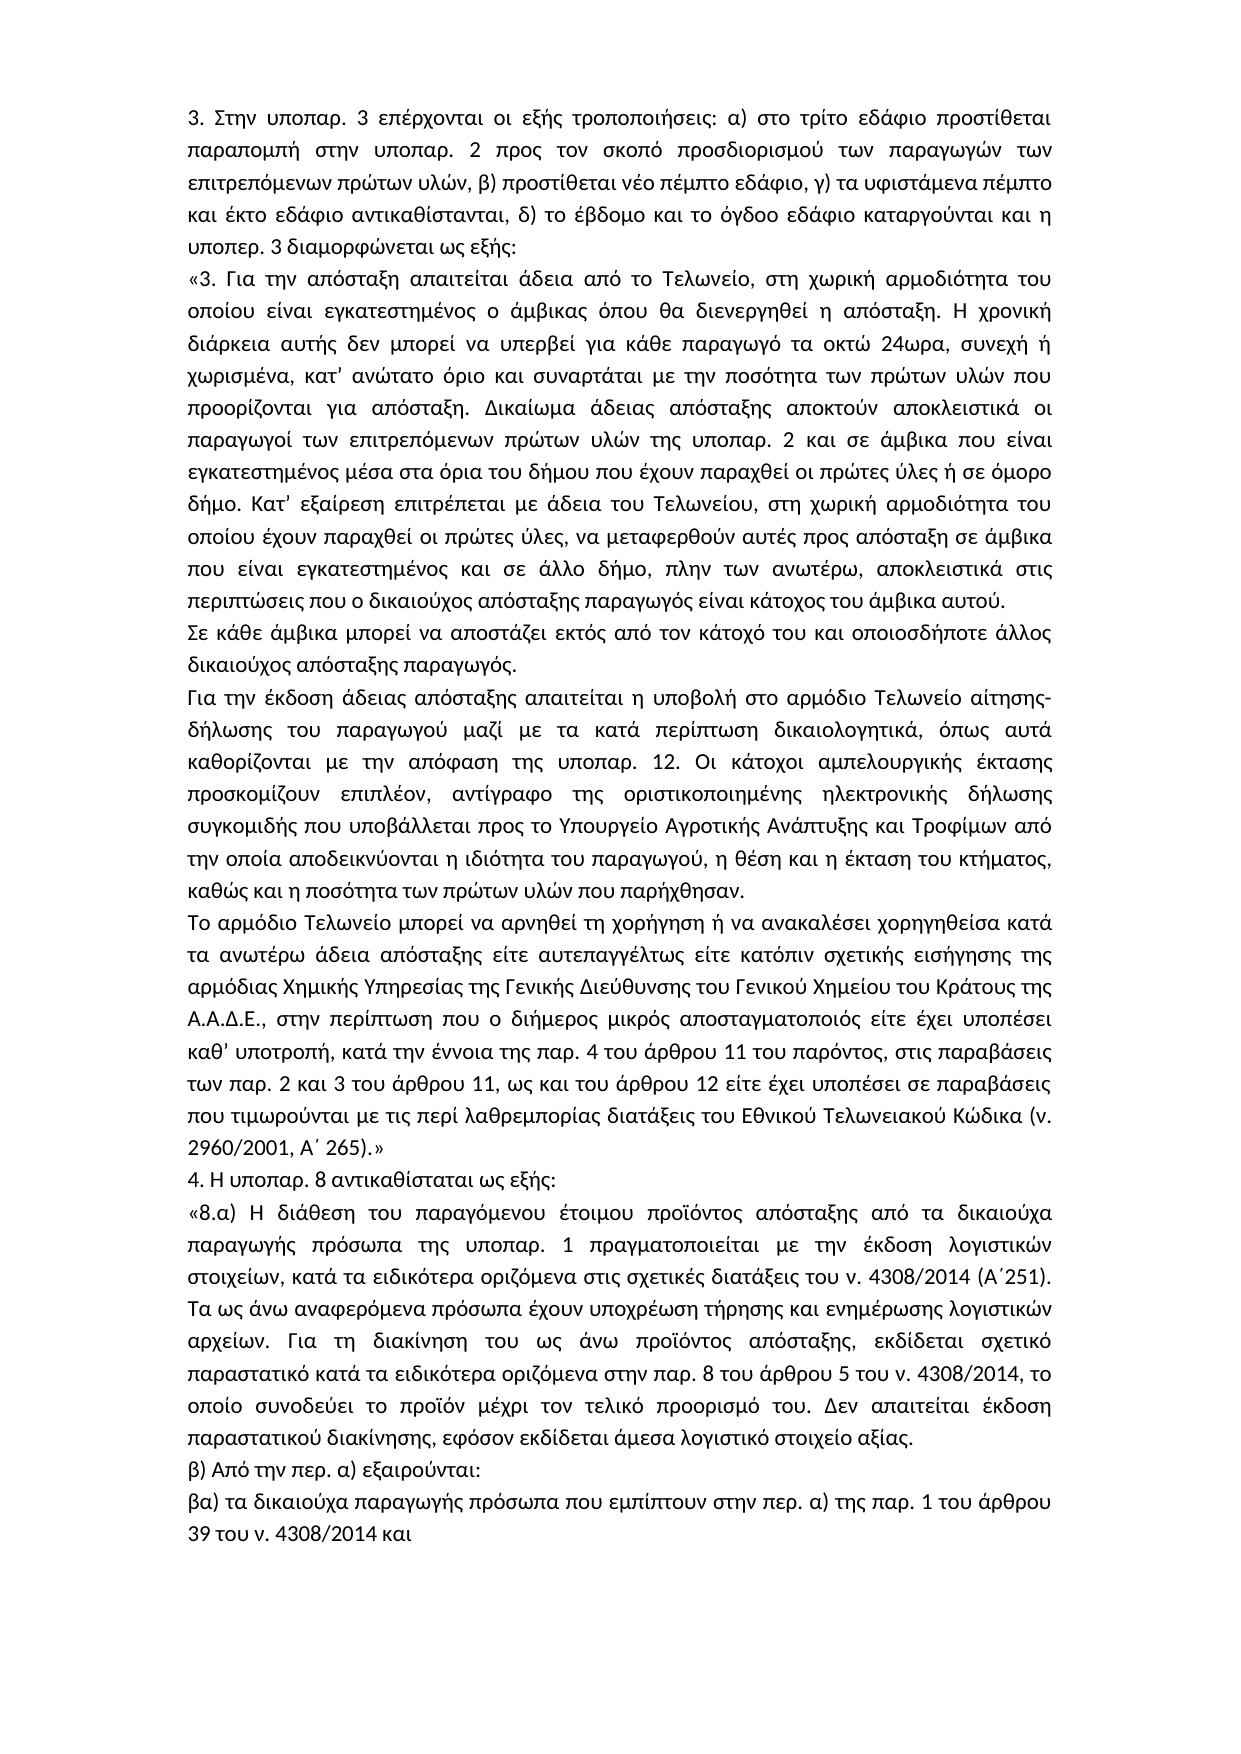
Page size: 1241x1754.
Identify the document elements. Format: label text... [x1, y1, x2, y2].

text «3. Για την απόσταξη απαιτείται άδεια από το Τελωνείο, στη χωρική αρμοδιότητα του οποίου είναι εγκατεστημένος ο άμβικας όπου θα διενεργηθεί η απόσταξη. Η χρονική διάρκεια αυτής δεν μπορεί να υπερβεί για κάθε παραγωγό τα οκτώ 24ωρα, συνεχή ή χωρισμένα, κατ’ ανώτατο όριο και συναρτάται με την ποσότητα των πρώτων υλών που προορίζονται για απόσταξη. Δικαίωμα άδειας απόσταξης αποκτούν αποκλειστικά οι παραγωγοί των επιτρεπόμενων πρώτων υλών της υποπαρ. 2 και σε άμβικα που είναι εγκατεστημένος μέσα στα όρια του δήμου που έχουν παραχθεί οι πρώτες ύλες ή σε όμορο δήμο. Κατ’ εξαίρεση επιτρέπεται με άδεια του Τελωνείου, στη χωρική αρμοδιότητα του οποίου έχουν παραχθεί οι πρώτες ύλες, να μεταφερθούν αυτές προς απόσταξη σε άμβικα που είναι εγκατεστημένος και σε άλλο δήμο, πλην των ανωτέρω, αποκλειστικά στις περιπτώσεις που ο δικαιούχος απόσταξης παραγωγός είναι κάτοχος του άμβικα αυτού. [187, 264, 1053, 614]
text β) Από την περ. α) εξαιρούνται: [187, 1455, 1053, 1483]
text Το αρμόδιο Τελωνείο μπορεί να αρνηθεί τη χορήγηση ή να ανακαλέσει χορηγηθείσα κατά τα ανωτέρω άδεια απόσταξης είτε αυτεπαγγέλτως είτε κατόπιν σχετικής εισήγησης της αρμόδιας Χημικής Υπηρεσίας της Γενικής Διεύθυνσης του Γενικού Χημείου του Κράτους της Α.Α.Δ.Ε., στην περίπτωση που ο διήμερος μικρός αποσταγματοποιός είτε έχει υποπέσει καθ’ υποτροπή, κατά την έννοια της παρ. 4 του άρθρου 11 του παρόντος, στις παραβάσεις των παρ. 2 και 3 του άρθρου 11, ως και του άρθρου 12 είτε έχει υποπέσει σε παραβάσεις που τιμωρούνται με τις περί λαθρεμπορίας διατάξεις του Εθνικού Τελωνειακού Κώδικα (ν. 2960/2001, Α΄ 265).» [187, 908, 1053, 1161]
subtitle 3. Στην υποπαρ. 3 επέρχονται οι εξής τροποποιήσεις: α) στο τρίτο εδάφιο προστίθεται παραπομπή στην υποπαρ. 2 προς τον σκοπό προσδιορισμού των παραγωγών των επιτρεπόμενων πρώτων υλών, β) προστίθεται νέο πέμπτο εδάφιο, γ) τα υφιστάμενα πέμπτο και έκτο εδάφιο αντικαθίστανται, δ) το έβδομο και το όγδοο εδάφιο καταργούνται και η υποπερ. 3 διαμορφώνεται ως εξής: [187, 103, 1053, 260]
text βα) τα δικαιούχα παραγωγής πρόσωπα που εμπίπτουν στην περ. α) της παρ. 1 του άρθρου 39 του ν. 4308/2014 και [187, 1487, 1053, 1548]
text Για την έκδοση άδειας απόσταξης απαιτείται η υποβολή στο αρμόδιο Τελωνείο αίτησης-δήλωσης του παραγωγού μαζί με τα κατά περίπτωση δικαιολογητικά, όπως αυτά καθορίζονται με την απόφαση της υποπαρ. 12. Οι κάτοχοι αμπελουργικής έκτασης προσκομίζουν επιπλέον, αντίγραφο της οριστικοποιημένης ηλεκτρονικής δήλωσης συγκομιδής που υποβάλλεται προς το Υπουργείο Αγροτικής Ανάπτυξης και Τροφίμων από την οποία αποδεικνύονται η ιδιότητα του παραγωγού, η θέση και η έκταση του κτήματος, καθώς και η ποσότητα των πρώτων υλών που παρήχθησαν. [187, 683, 1053, 904]
subtitle 4. Η υποπαρ. 8 αντικαθίσταται ως εξής: [187, 1166, 1053, 1193]
text Σε κάθε άμβικα μπορεί να αποστάζει εκτός από τον κάτοχό του και οποιοσδήποτε άλλος δικαιούχος απόσταξης παραγωγός. [187, 618, 1053, 678]
text «8.α) Η διάθεση του παραγόμενου έτοιμου προϊόντος απόσταξης από τα δικαιούχα παραγωγής πρόσωπα της υποπαρ. 1 πραγματοποιείται με την έκδοση λογιστικών στοιχείων, κατά τα ειδικότερα οριζόμενα στις σχετικές διατάξεις του ν. 4308/2014 (Α΄251). Τα ως άνω αναφερόμενα πρόσωπα έχουν υποχρέωση τήρησης και ενημέρωσης λογιστικών αρχείων. Για τη διακίνηση του ως άνω προϊόντος απόσταξης, εκδίδεται σχετικό παραστατικό κατά τα ειδικότερα οριζόμενα στην παρ. 8 του άρθρου 5 του ν. 4308/2014, το οποίο συνοδεύει το προϊόν μέχρι τον τελικό προορισμό του. Δεν απαιτείται έκδοση παραστατικού διακίνησης, εφόσον εκδίδεται άμεσα λογιστικό στοιχείο αξίας. [187, 1198, 1053, 1451]
